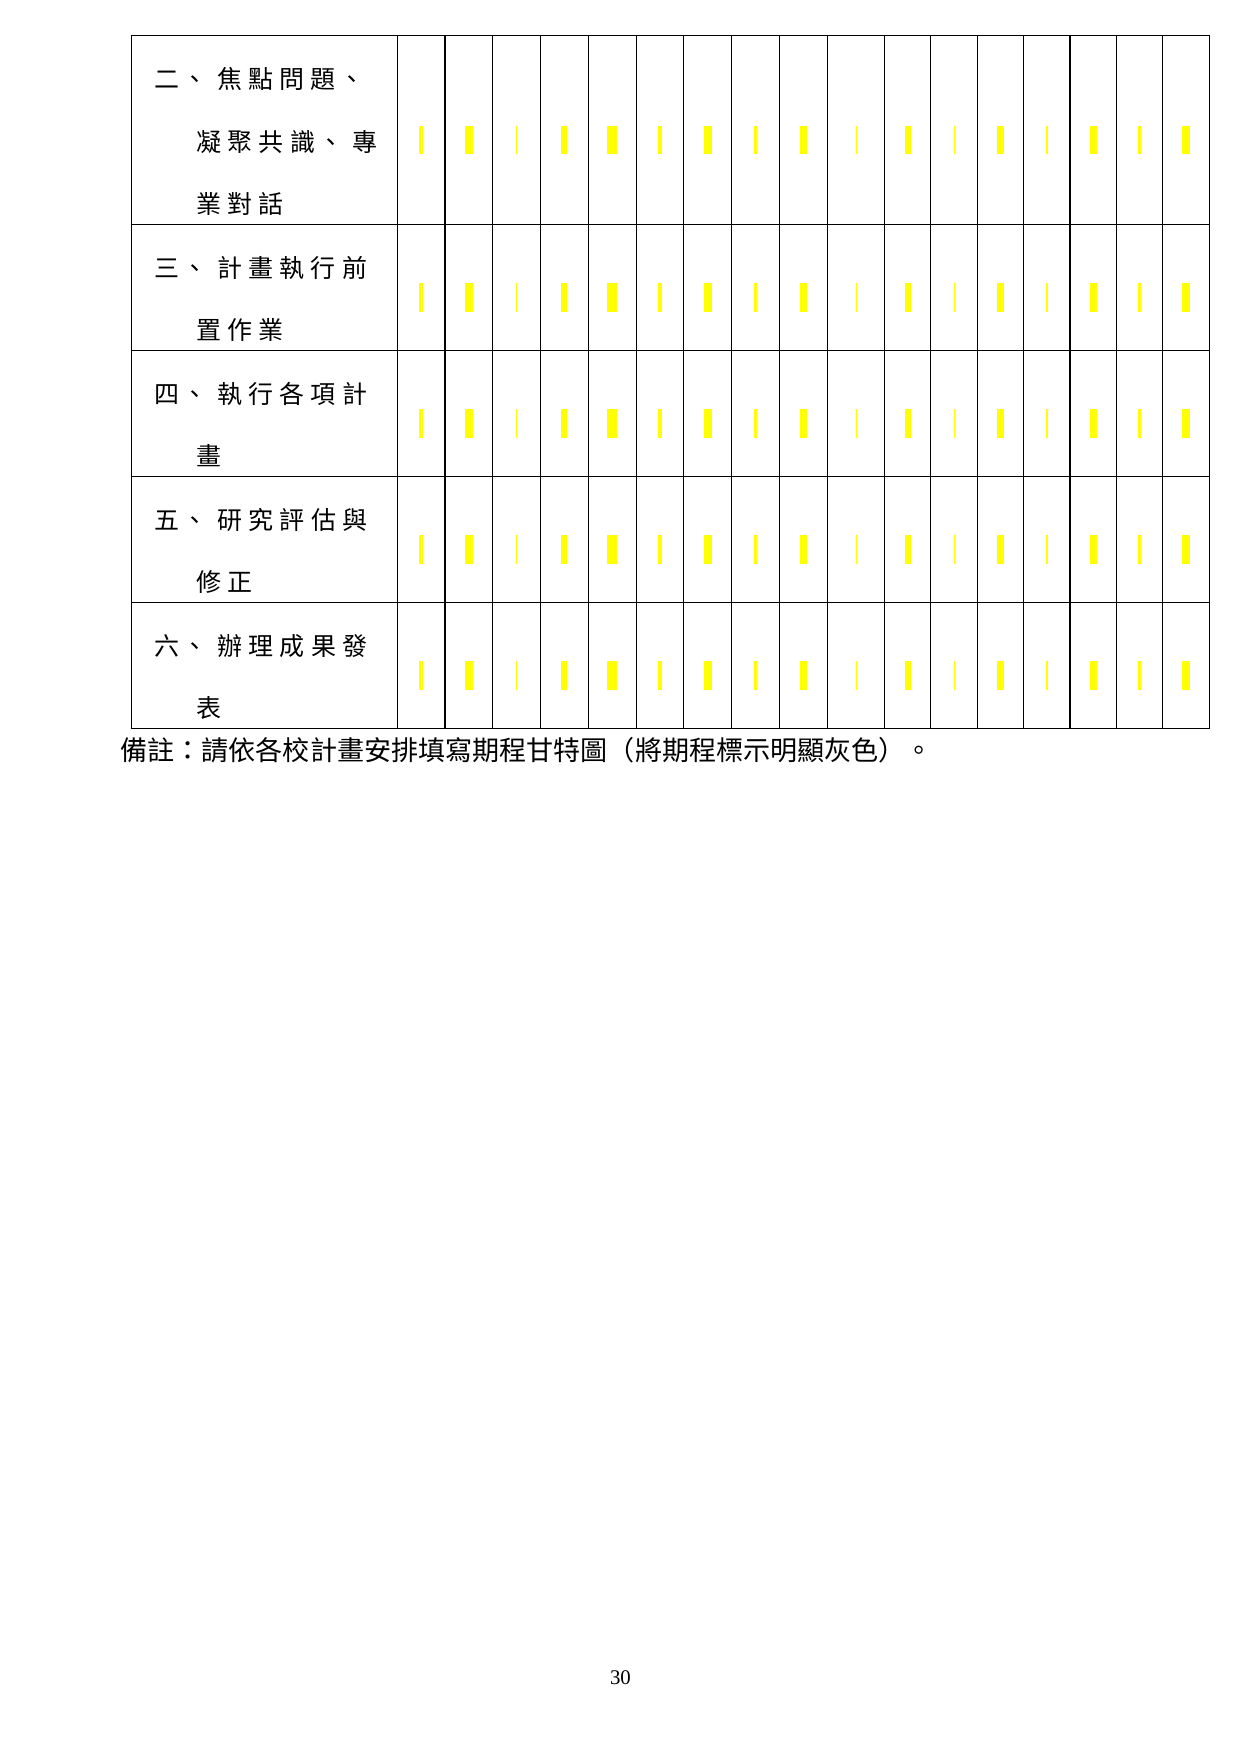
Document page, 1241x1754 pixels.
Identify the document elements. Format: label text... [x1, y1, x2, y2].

table_cell [828, 36, 884, 223]
table_cell [493, 351, 540, 476]
table_cell [684, 603, 731, 728]
table_cell [978, 603, 1023, 728]
table_cell [1024, 477, 1069, 602]
table_cell [541, 351, 588, 476]
table_cell 二、焦點問題、凝聚共識、專業對話 [132, 36, 397, 223]
table_cell [978, 477, 1023, 602]
table_cell [885, 36, 930, 223]
table_cell [398, 477, 444, 602]
table_cell [885, 225, 930, 349]
table_cell 三、計畫執行前置作業 [132, 225, 397, 349]
table_cell [732, 477, 779, 602]
table_cell [589, 351, 636, 476]
table_cell [541, 36, 588, 223]
table_cell [446, 477, 492, 602]
table_cell [637, 603, 683, 728]
table_cell [398, 36, 444, 223]
table_cell [684, 477, 731, 602]
table_cell [637, 477, 683, 602]
table_cell [885, 603, 930, 728]
table_cell [931, 603, 977, 728]
table_cell [684, 225, 731, 349]
table_cell [1117, 225, 1162, 349]
table_cell [541, 477, 588, 602]
table_cell [780, 603, 827, 728]
table_cell [1024, 225, 1069, 349]
table_cell [589, 36, 636, 223]
table_cell [1071, 225, 1116, 349]
table_cell [1071, 351, 1116, 476]
table_cell [1117, 603, 1162, 728]
table_cell [1071, 477, 1116, 602]
table_cell [446, 225, 492, 349]
table_cell [931, 351, 977, 476]
table_cell [978, 225, 1023, 349]
table_cell [446, 36, 492, 223]
table_cell [1117, 477, 1162, 602]
table_cell [978, 351, 1023, 476]
table_cell [732, 225, 779, 349]
table_cell [1071, 603, 1116, 728]
table_cell [1163, 477, 1209, 602]
table_cell [1024, 603, 1069, 728]
table_cell [493, 477, 540, 602]
table_cell [446, 603, 492, 728]
table_cell [828, 225, 884, 349]
table_cell [828, 477, 884, 602]
table_cell [828, 351, 884, 476]
table_cell [493, 225, 540, 349]
table_cell [637, 36, 683, 223]
table_cell [398, 603, 444, 728]
table_cell [828, 603, 884, 728]
table_cell [885, 477, 930, 602]
table_cell 五、研究評估與修正 [132, 477, 397, 602]
table_cell [1163, 225, 1209, 349]
table_cell [398, 225, 444, 349]
table_cell [637, 225, 683, 349]
table_cell [780, 36, 827, 223]
table_cell [1163, 36, 1209, 223]
table_cell [931, 225, 977, 349]
table_cell [732, 351, 779, 476]
table_cell [780, 351, 827, 476]
table_cell [1024, 351, 1069, 476]
table_cell [1071, 36, 1116, 223]
table_cell [931, 36, 977, 223]
table_cell [637, 351, 683, 476]
table_cell [1024, 36, 1069, 223]
table_cell [1117, 351, 1162, 476]
table_cell [493, 36, 540, 223]
text 備註：請依各校計畫安排填寫期程甘特圖（將期程標示明顯灰色）。 [120, 729, 1120, 768]
table_cell [732, 36, 779, 223]
table_cell [978, 36, 1023, 223]
table_cell [398, 351, 444, 476]
table_cell [684, 36, 731, 223]
table_cell [1163, 351, 1209, 476]
table_cell 六、辦理成果發表 [132, 603, 397, 728]
table_cell [780, 477, 827, 602]
table_cell [493, 603, 540, 728]
table_cell [885, 351, 930, 476]
table_cell [1163, 603, 1209, 728]
table_cell [589, 603, 636, 728]
table_cell 四、執行各項計畫 [132, 351, 397, 476]
table_cell [589, 225, 636, 349]
table_cell [684, 351, 731, 476]
table_cell [732, 603, 779, 728]
table_cell [541, 603, 588, 728]
table_cell [541, 225, 588, 349]
table_cell [931, 477, 977, 602]
table_cell [446, 351, 492, 476]
table_cell [780, 225, 827, 349]
table_cell [589, 477, 636, 602]
table_cell [1117, 36, 1162, 223]
